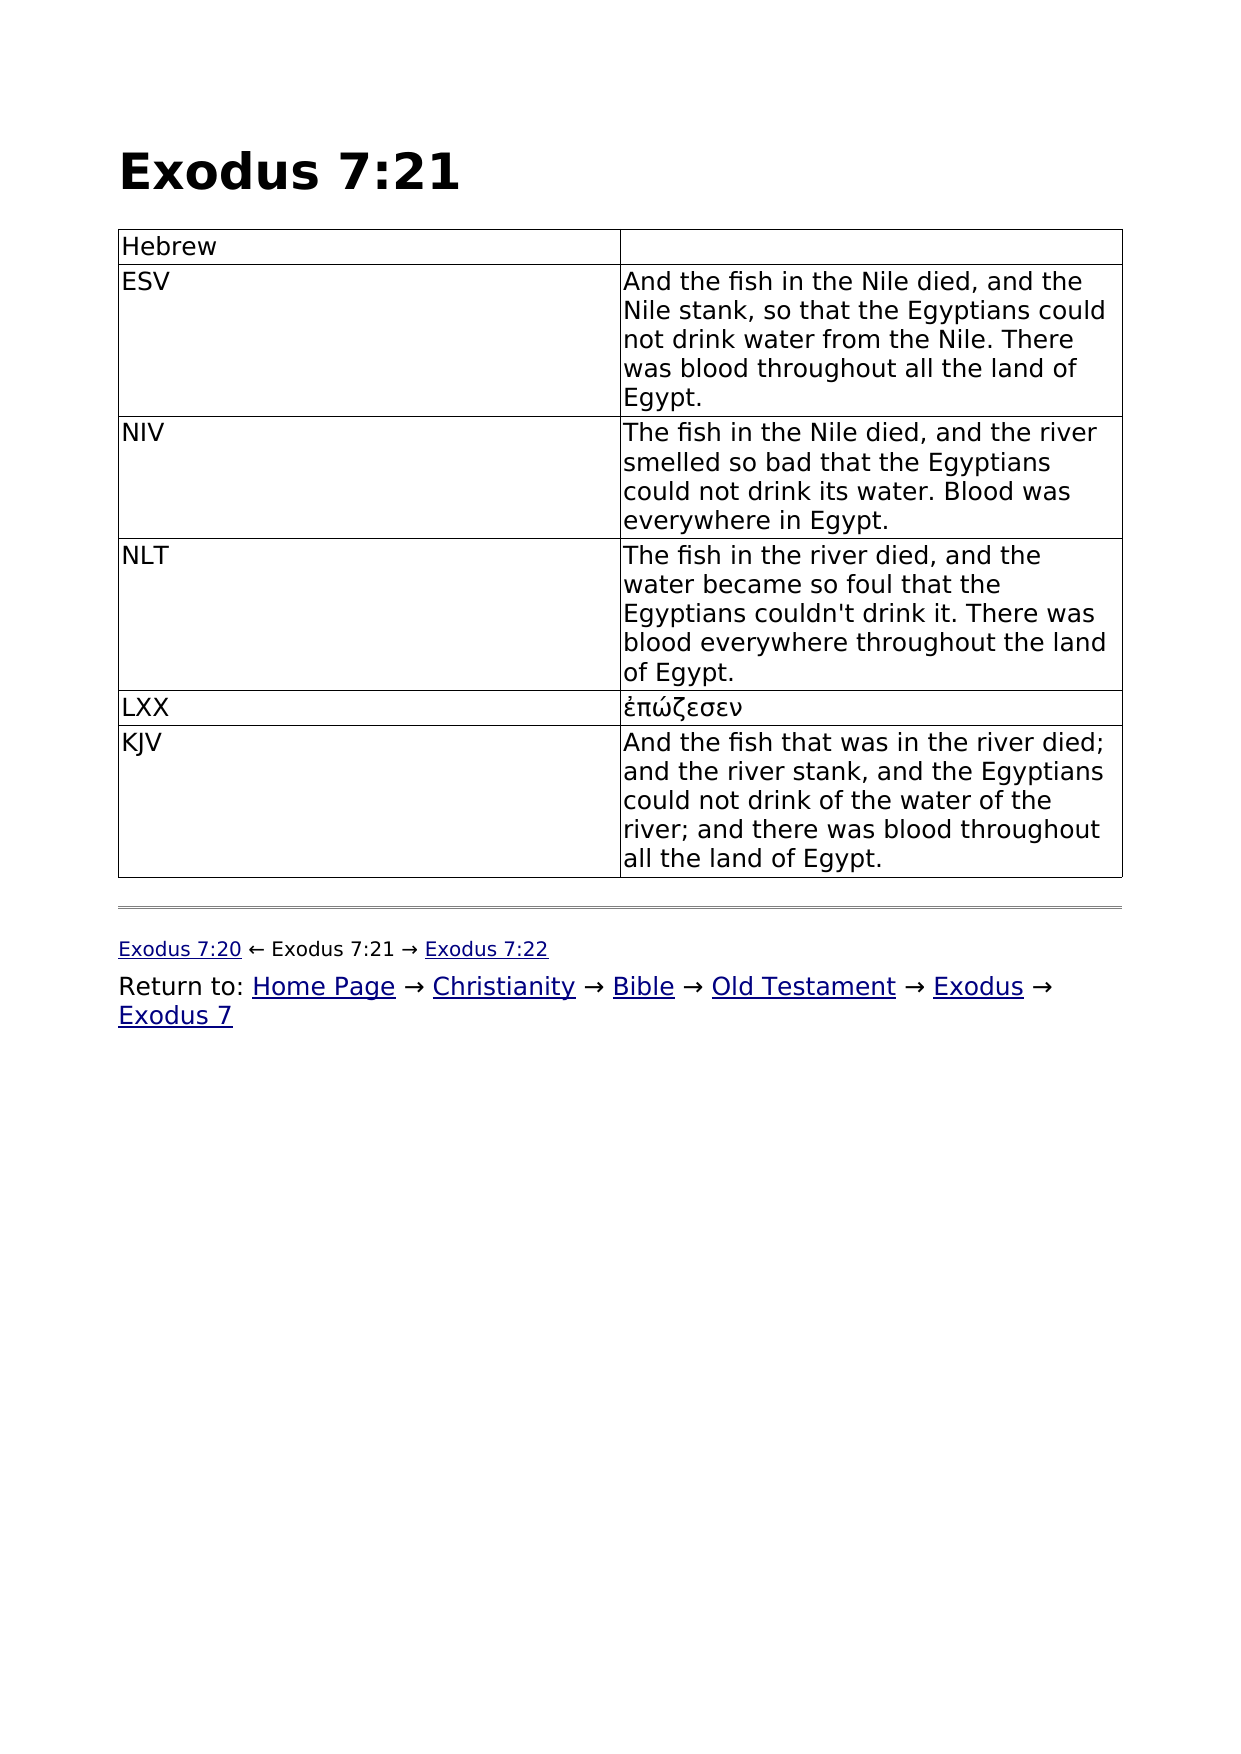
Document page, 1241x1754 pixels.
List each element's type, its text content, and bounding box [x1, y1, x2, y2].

subtitle Exodus 7:21 [118, 143, 1122, 201]
table_cell The fish in the river died, and the water became so foul that the Egyptians couldn't drink it. There was blood everywhere throughout the land of Egypt. [621, 539, 1122, 690]
table_cell LXX [119, 691, 620, 725]
table_cell KJV [119, 726, 620, 877]
table_header [621, 230, 1122, 264]
table_cell And the fish that was in the river died; and the river stank, and the Egyptians could not drink of the water of the river; and there was blood throughout all the land of Egypt. [621, 726, 1122, 877]
text Return to: Home Page → Christianity → Bible → Old Testament → Exodus → Exodus 7 [118, 972, 1122, 1030]
table_cell And the fish in the Nile died, and the Nile stank, so that the Egyptians could not drink water from the Nile. There was blood throughout all the land of Egypt. [621, 265, 1122, 416]
table_cell NIV [119, 417, 620, 538]
text Exodus 7:20 ← Exodus 7:21 → Exodus 7:22 [118, 938, 1122, 972]
table_cell ἐπώζεσεν [621, 691, 1122, 725]
table_cell NLT [119, 539, 620, 690]
table_cell The fish in the Nile died, and the river smelled so bad that the Egyptians could not drink its water. Blood was everywhere in Egypt. [621, 417, 1122, 538]
table_cell ESV [119, 265, 620, 416]
table_header Hebrew [119, 230, 620, 264]
